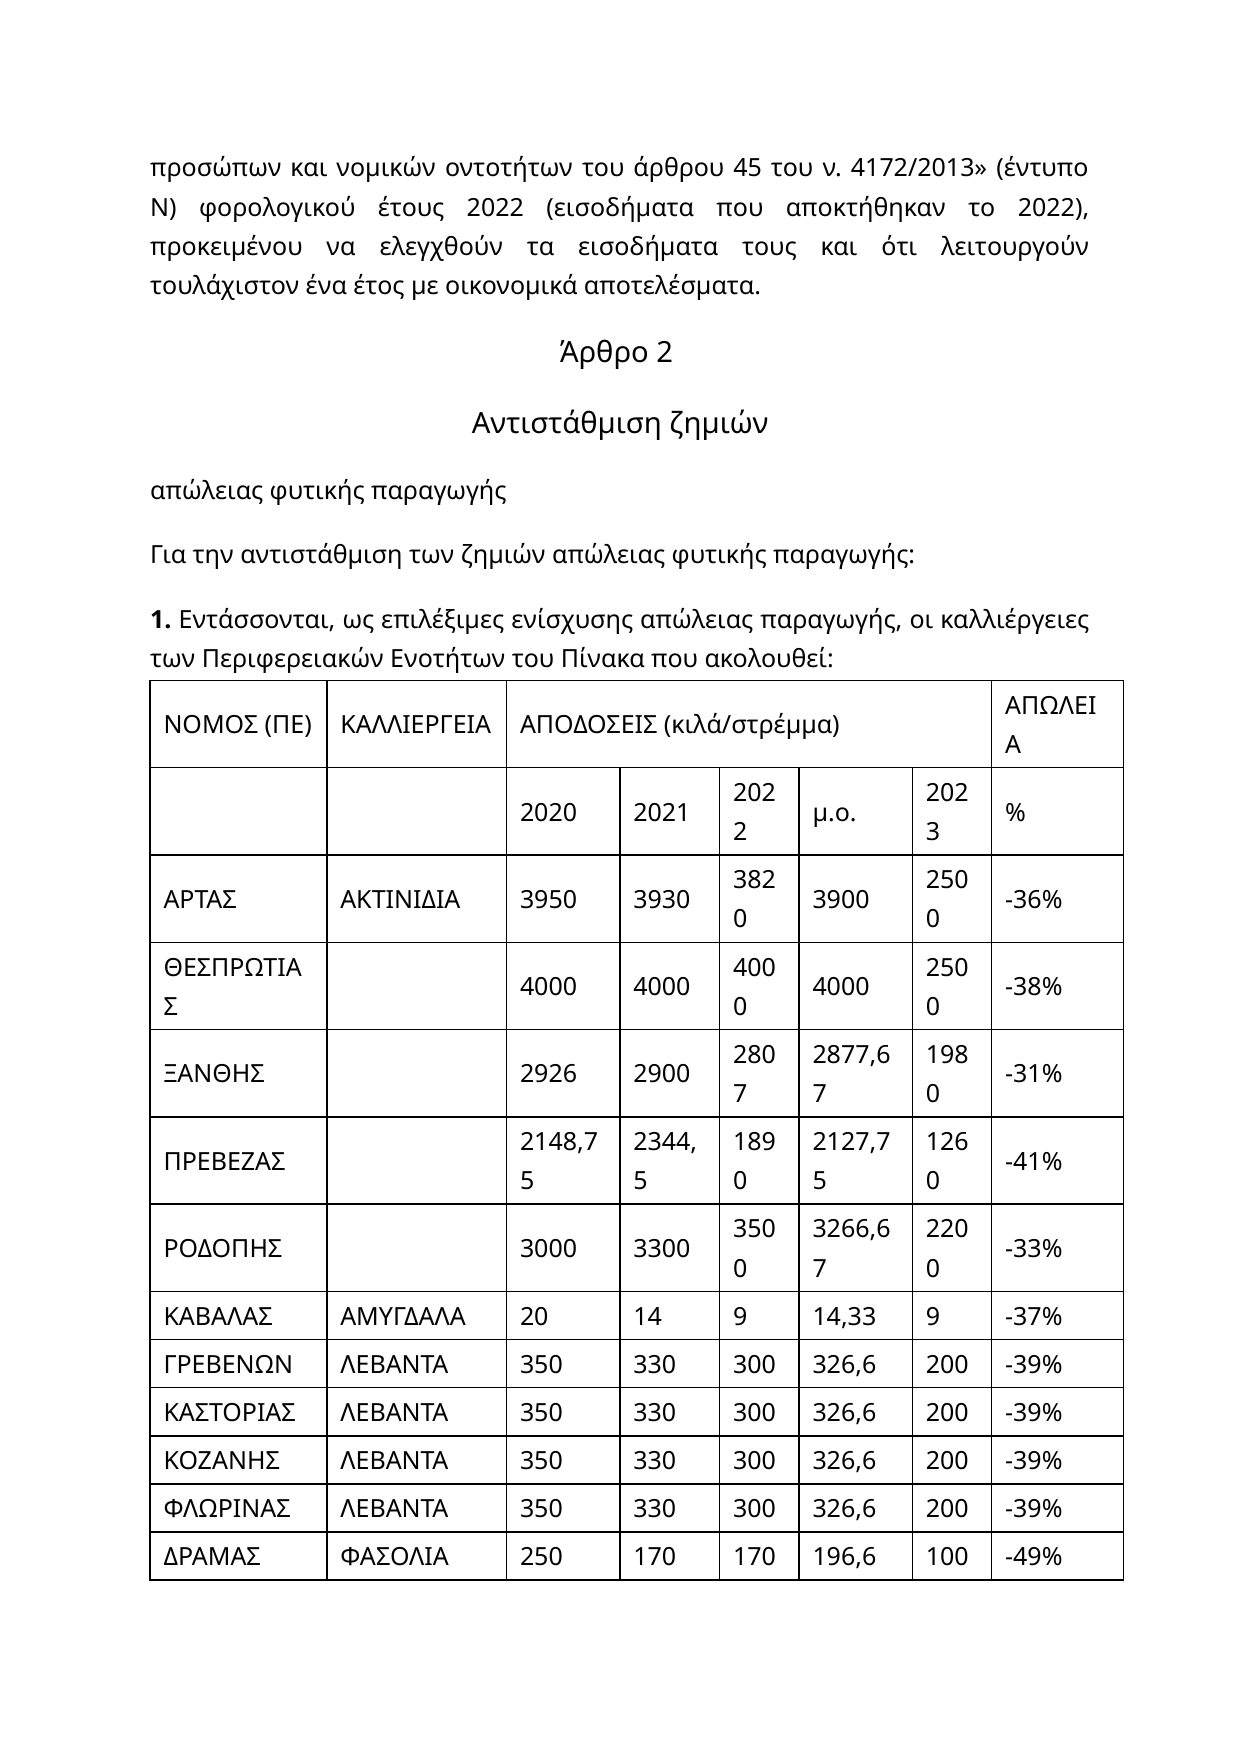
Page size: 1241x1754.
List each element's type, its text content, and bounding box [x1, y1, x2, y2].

table_cell 300 [720, 1388, 798, 1435]
table_cell 3820 [720, 856, 798, 941]
table_cell [151, 768, 326, 854]
table_cell 1260 [913, 1118, 991, 1203]
table_cell 300 [720, 1485, 798, 1531]
table_header ΝΟΜΟΣ (ΠΕ) [151, 681, 326, 767]
text απώλειας φυτικής παραγωγής [150, 473, 1090, 507]
table_cell 3000 [507, 1205, 619, 1291]
table_cell 326,6 [800, 1340, 912, 1387]
table_cell ΑΡΤΑΣ [151, 856, 326, 941]
table_cell -37% [992, 1292, 1123, 1339]
table_cell 170 [720, 1533, 798, 1579]
table_cell 2022 [720, 768, 798, 854]
table_cell μ.ο. [800, 768, 912, 854]
table_cell 170 [621, 1533, 719, 1579]
table_cell ΦΛΩΡΙΝΑΣ [151, 1485, 326, 1531]
table_cell 350 [507, 1340, 619, 1387]
table_cell 14 [621, 1292, 719, 1339]
table_cell ΚΑΣΤΟΡΙΑΣ [151, 1388, 326, 1435]
table_cell 300 [720, 1437, 798, 1483]
table_cell -33% [992, 1205, 1123, 1291]
table_cell 350 [507, 1485, 619, 1531]
table_cell 196,6 [800, 1533, 912, 1579]
table_cell 2200 [913, 1205, 991, 1291]
table_cell -39% [992, 1340, 1123, 1387]
table_cell 9 [720, 1292, 798, 1339]
table_cell ΚΟΖΑΝΗΣ [151, 1437, 326, 1483]
table_cell 2807 [720, 1030, 798, 1116]
table_cell 200 [913, 1388, 991, 1435]
table_cell ΞΑΝΘΗΣ [151, 1030, 326, 1116]
table_cell -31% [992, 1030, 1123, 1116]
table_cell 2877,67 [800, 1030, 912, 1116]
table_cell 4000 [507, 943, 619, 1029]
table_cell ΛΕΒΑΝΤΑ [328, 1437, 506, 1483]
table_cell 330 [621, 1437, 719, 1483]
table_cell 330 [621, 1340, 719, 1387]
subtitle Αντιστάθμιση ζημιών [150, 402, 1090, 442]
table_cell [328, 1030, 506, 1116]
table_cell 200 [913, 1437, 991, 1483]
table_cell -36% [992, 856, 1123, 941]
table_cell 4000 [720, 943, 798, 1029]
table_cell ΛΕΒΑΝΤΑ [328, 1485, 506, 1531]
table_cell -39% [992, 1485, 1123, 1531]
table_cell -38% [992, 943, 1123, 1029]
table_cell 350 [507, 1437, 619, 1483]
table_cell 350 [507, 1388, 619, 1435]
table_cell 2926 [507, 1030, 619, 1116]
table_cell [328, 1118, 506, 1203]
table_cell 330 [621, 1485, 719, 1531]
table_cell ΛΕΒΑΝΤΑ [328, 1388, 506, 1435]
table_cell -49% [992, 1533, 1123, 1579]
table_cell ΦΑΣΟΛΙΑ [328, 1533, 506, 1579]
table_cell 200 [913, 1340, 991, 1387]
table_cell ΛΕΒΑΝΤΑ [328, 1340, 506, 1387]
table_cell [328, 943, 506, 1029]
table_cell 2900 [621, 1030, 719, 1116]
table_cell 2020 [507, 768, 619, 854]
table_cell 1980 [913, 1030, 991, 1116]
table_cell -41% [992, 1118, 1123, 1203]
table_cell 330 [621, 1388, 719, 1435]
table_cell 2500 [913, 943, 991, 1029]
table_cell ΓΡΕΒΕΝΩΝ [151, 1340, 326, 1387]
table_cell 3300 [621, 1205, 719, 1291]
text προσώπων και νομικών οντοτήτων του άρθρου 45 του ν. 4172/2013» (έντυπο Ν) φορολογικού έτους 2022 (εισοδήματα που αποκτήθηκαν το 2022), προκειμένου να ελεγχθούν τα εισοδήματα τους και ότι λειτουργούν τουλάχιστον ένα έτος με οικονομικά αποτελέσματα. [150, 150, 1090, 302]
table_cell 3930 [621, 856, 719, 941]
table_cell 2500 [913, 856, 991, 941]
table_cell ΔΡΑΜΑΣ [151, 1533, 326, 1579]
table_cell ΡΟΔΟΠΗΣ [151, 1205, 326, 1291]
table_header ΚΑΛΛΙΕΡΓΕΙΑ [328, 681, 506, 767]
text Για την αντιστάθμιση των ζημιών απώλειας φυτικής παραγωγής: [150, 537, 1090, 571]
table_cell 2344,5 [621, 1118, 719, 1203]
table_cell 20 [507, 1292, 619, 1339]
text 1. Εντάσσονται, ως επιλέξιμες ενίσχυσης απώλειας παραγωγής, οι καλλιέργειες των Περιφερειακών Ενοτήτων του Πίνακα που ακολουθεί: [150, 601, 1090, 674]
table_cell -39% [992, 1437, 1123, 1483]
table_cell -39% [992, 1388, 1123, 1435]
table_cell ΠΡΕΒΕΖΑΣ [151, 1118, 326, 1203]
table_cell [328, 768, 506, 854]
table_cell 326,6 [800, 1437, 912, 1483]
table_cell 14,33 [800, 1292, 912, 1339]
table_cell 9 [913, 1292, 991, 1339]
table_cell 2021 [621, 768, 719, 854]
table_cell 3900 [800, 856, 912, 941]
table_cell 3266,67 [800, 1205, 912, 1291]
table_cell ΑΚΤΙΝΙΔΙΑ [328, 856, 506, 941]
table_cell 4000 [621, 943, 719, 1029]
table_cell ΘΕΣΠΡΩΤΙΑΣ [151, 943, 326, 1029]
table_cell 1890 [720, 1118, 798, 1203]
table_cell 2148,75 [507, 1118, 619, 1203]
table_cell [328, 1205, 506, 1291]
table_header ΑΠΩΛΕΙΑ [992, 681, 1123, 767]
table_header ΑΠΟΔΟΣΕΙΣ (κιλά/στρέμμα) [507, 681, 991, 767]
table_cell 3500 [720, 1205, 798, 1291]
table_cell 200 [913, 1485, 991, 1531]
table_cell 250 [507, 1533, 619, 1579]
table_cell 2127,75 [800, 1118, 912, 1203]
table_cell ΑΜΥΓΔΑΛΑ [328, 1292, 506, 1339]
table_cell % [992, 768, 1123, 854]
table_cell 2023 [913, 768, 991, 854]
table_cell 300 [720, 1340, 798, 1387]
subtitle Άρθρο 2 [150, 332, 1090, 371]
table_cell 100 [913, 1533, 991, 1579]
table_cell 3950 [507, 856, 619, 941]
table_cell 326,6 [800, 1485, 912, 1531]
table_cell 326,6 [800, 1388, 912, 1435]
table_cell 4000 [800, 943, 912, 1029]
table_cell ΚΑΒΑΛΑΣ [151, 1292, 326, 1339]
